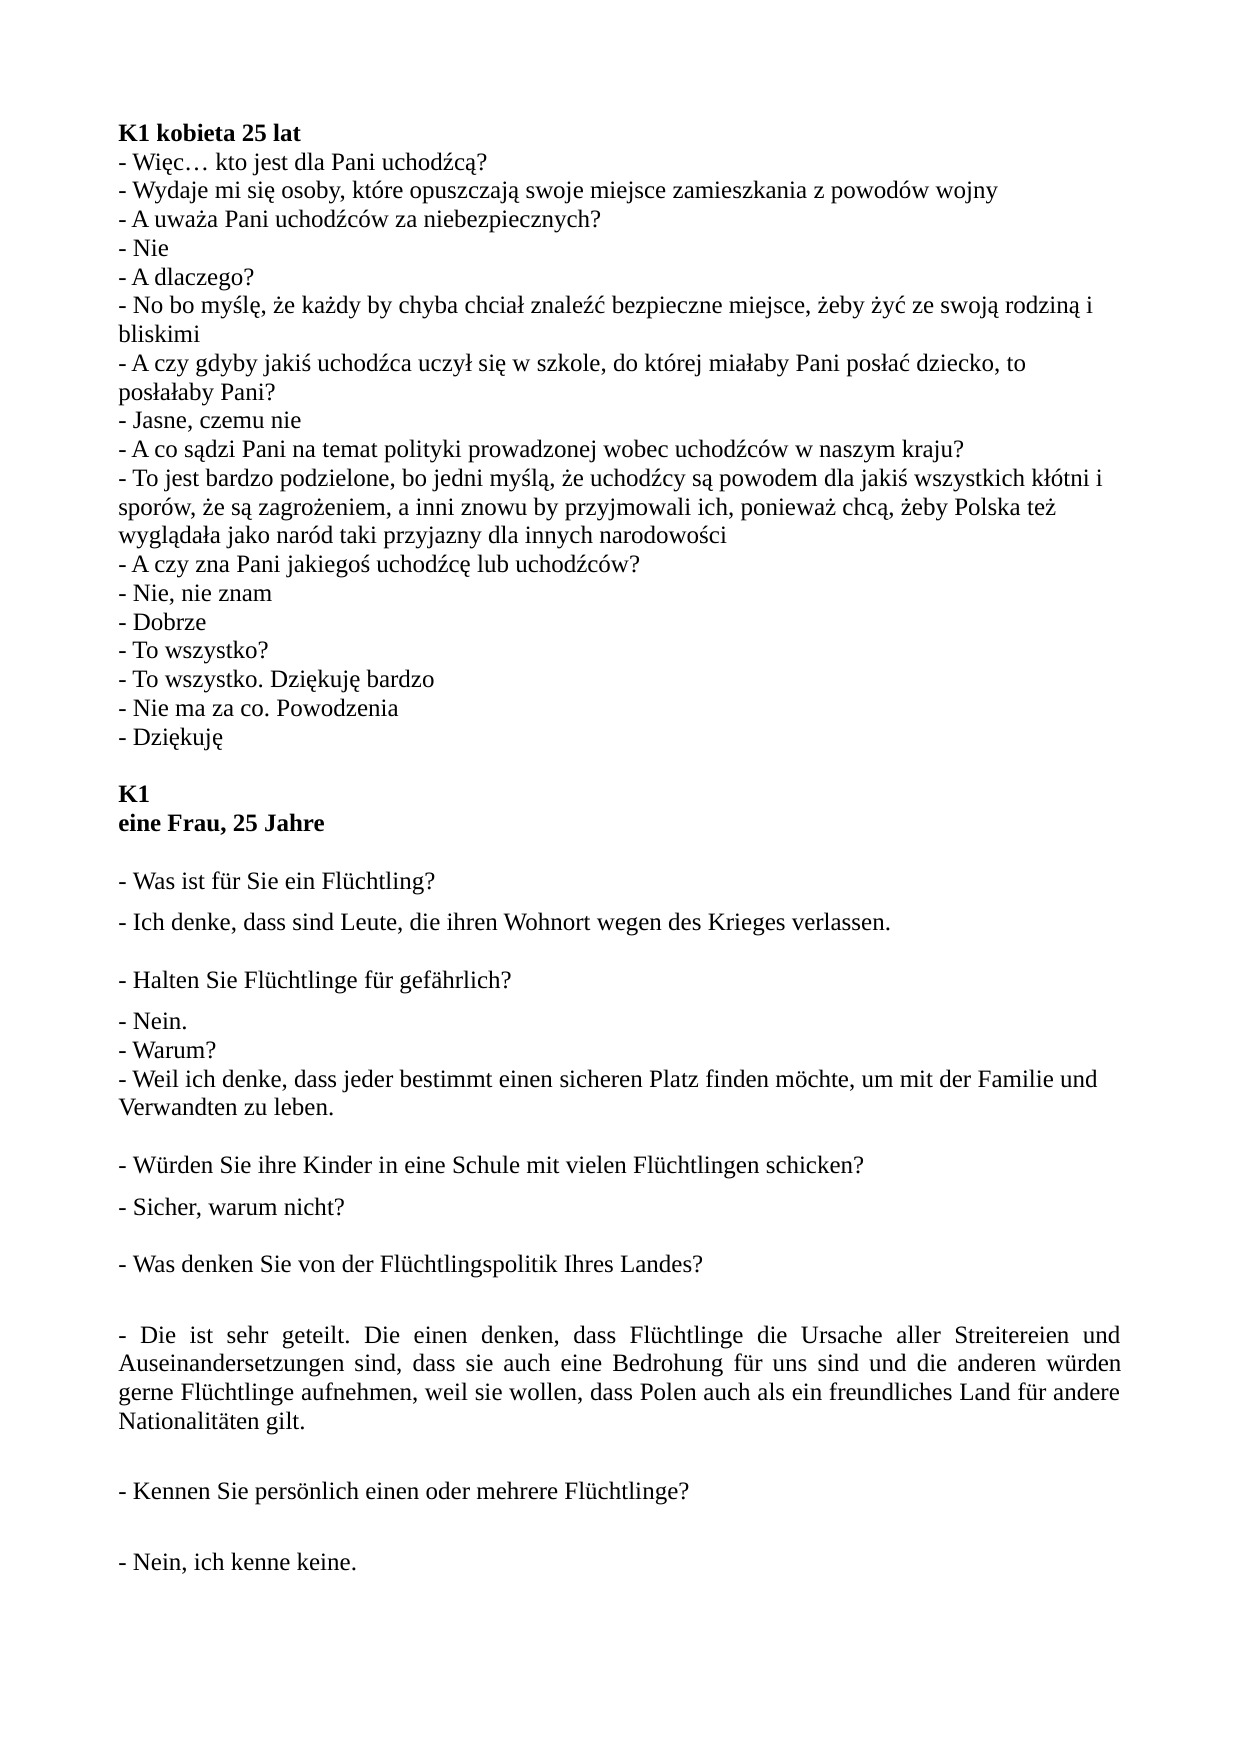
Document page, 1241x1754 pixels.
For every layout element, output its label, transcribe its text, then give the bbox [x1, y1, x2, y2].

text - Was ist für Sie ein Flüchtling? [118, 866, 1122, 895]
text K1 kobieta 25 lat - Więc… kto jest dla Pani uchodźcą? [118, 118, 1122, 176]
text - A czy zna Pani jakiegoś uchodźcę lub uchodźców? [118, 549, 1122, 578]
text - Ich denke, dass sind Leute, die ihren Wohnort wegen des Krieges verlassen. [118, 907, 1122, 936]
text - Wydaje mi się osoby, które opuszczają swoje miejsce zamieszkania z powodów wojny [118, 176, 1122, 204]
text - A uważa Pani uchodźców za niebezpiecznych? [118, 204, 1122, 233]
text - Warum? [118, 1035, 1122, 1064]
text - Halten Sie Flüchtlinge für gefährlich? [118, 965, 1122, 994]
text - Dziękuję [118, 722, 1122, 751]
text - Nein. [118, 1006, 1122, 1035]
text - Nie, nie znam [118, 578, 1122, 607]
text - Dobrze [118, 607, 1122, 636]
text - Die ist sehr geteilt. Die einen denken, dass Flüchtlinge die Ursache aller Streitereien und Auseinandersetzungen sind, dass sie auch eine Bedrohung für uns sind und die anderen würden gerne Flüchtlinge aufnehmen, weil sie wollen, dass Polen auch als ein freundliches Land für andere Nationalitäten gilt. [118, 1320, 1122, 1435]
text - Würden Sie ihre Kinder in eine Schule mit vielen Flüchtlingen schicken? [118, 1150, 1122, 1179]
text - Jasne, czemu nie [118, 406, 1122, 434]
text - To wszystko? [118, 636, 1122, 664]
text - A co sądzi Pani na temat polityki prowadzonej wobec uchodźców w naszym kraju? [118, 434, 1122, 463]
text - To wszystko. Dziękuję bardzo [118, 664, 1122, 693]
text - A dlaczego? [118, 262, 1122, 291]
text - Nie [118, 233, 1122, 262]
text - No bo myślę, że każdy by chyba chciał znaleźć bezpieczne miejsce, żeby żyć ze swoją rodziną i bliskimi [118, 291, 1122, 348]
text - To jest bardzo podzielone, bo jedni myślą, że uchodźcy są powodem dla jakiś wszystkich kłótni i sporów, że są zagrożeniem, a inni znowu by przyjmowali ich, ponieważ chcą, żeby Polska też wyglądała jako naród taki przyjazny dla innych narodowości [118, 463, 1122, 549]
text - Weil ich denke, dass jeder bestimmt einen sicheren Platz finden möchte, um mit der Familie und Verwandten zu leben. [118, 1064, 1122, 1121]
text - A czy gdyby jakiś uchodźca uczył się w szkole, do której miałaby Pani posłać dziecko, to posłałaby Pani? [118, 348, 1122, 406]
text - Kennen Sie persönlich einen oder mehrere Flüchtlinge? [118, 1476, 1122, 1505]
text - Nie ma za co. Powodzenia [118, 693, 1122, 722]
text - Nein, ich kenne keine. [118, 1547, 1122, 1575]
text - Was denken Sie von der Flüchtlingspolitik Ihres Landes? [118, 1249, 1122, 1278]
text K1 eine Frau, 25 Jahre [118, 779, 1122, 837]
text - Sicher, warum nicht? [118, 1192, 1122, 1220]
